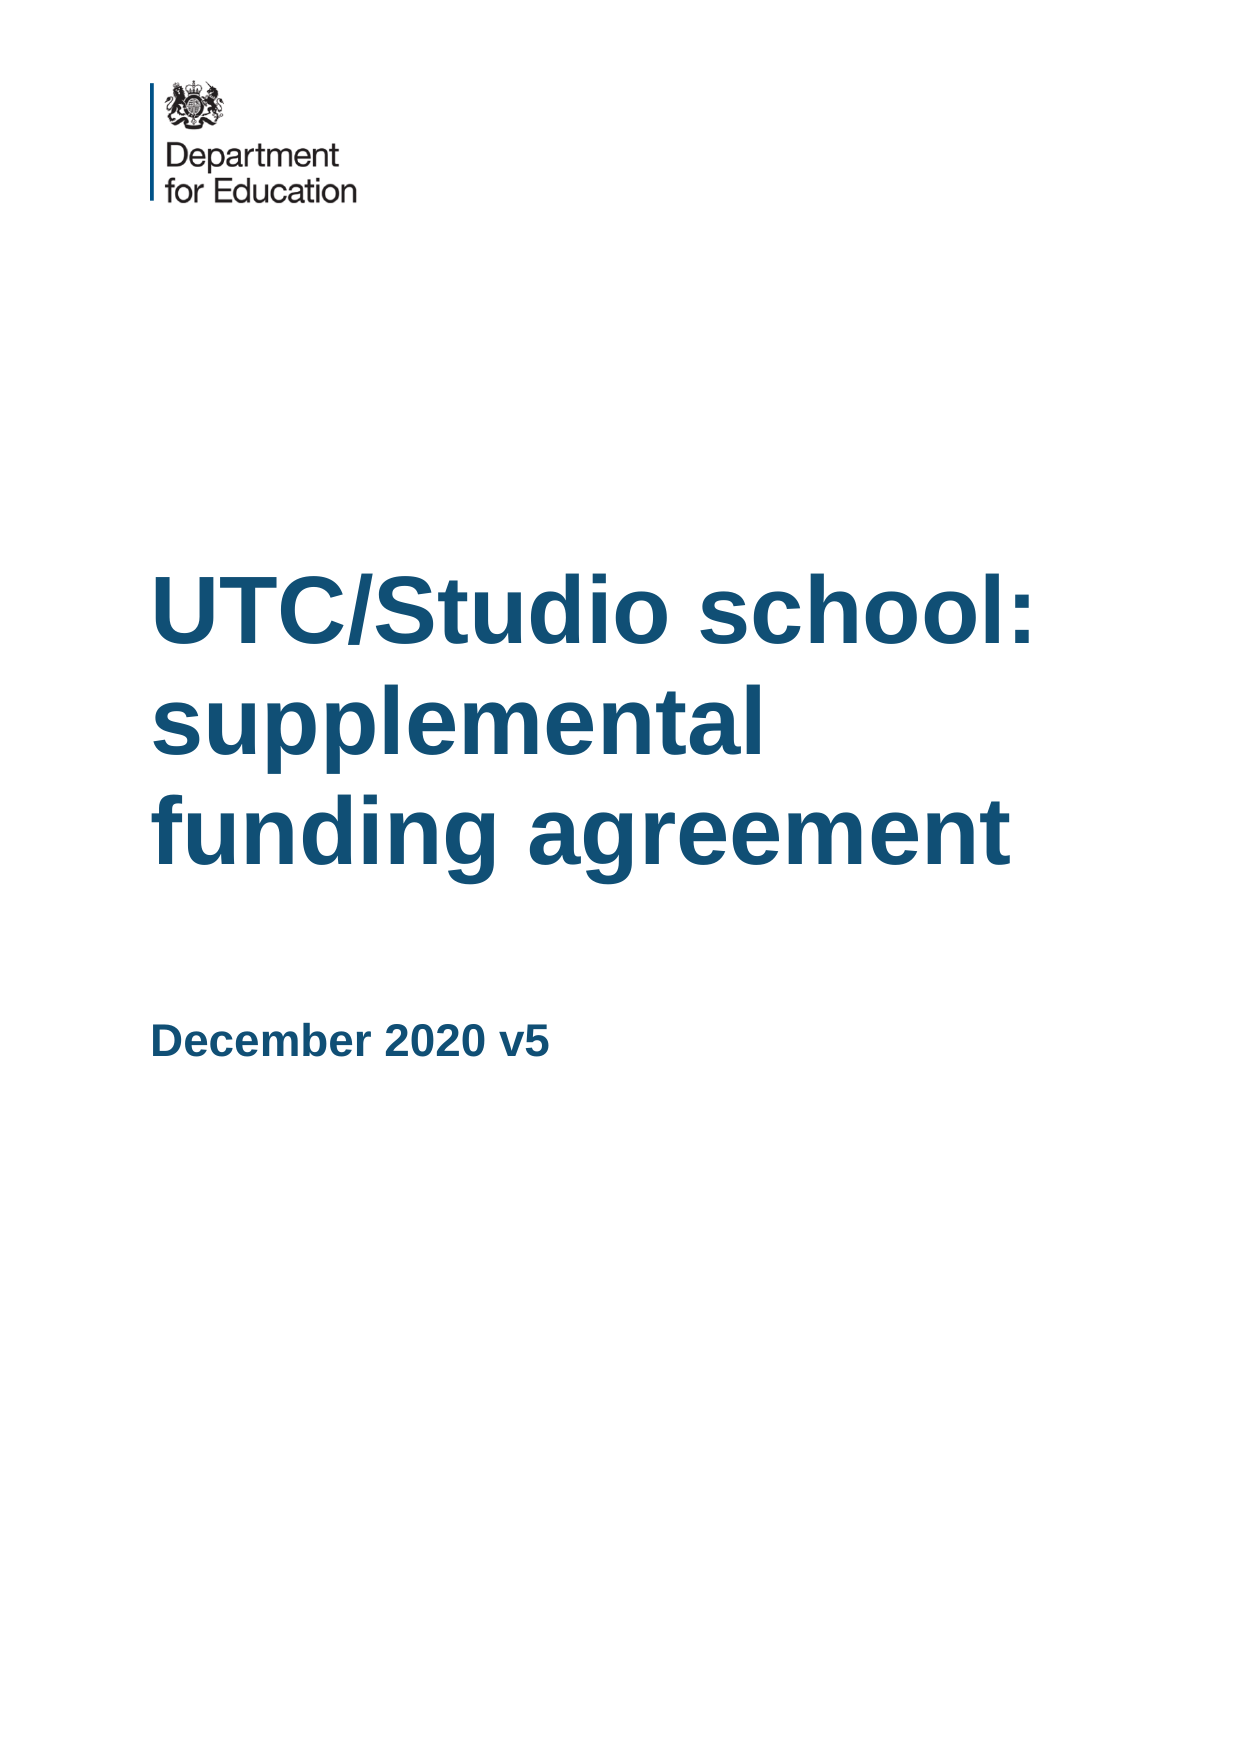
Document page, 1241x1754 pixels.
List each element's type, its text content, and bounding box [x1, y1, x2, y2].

text December 2020 v5 [150, 1014, 1090, 1067]
title UTC/Studio school: supplemental funding agreement [150, 554, 1090, 885]
